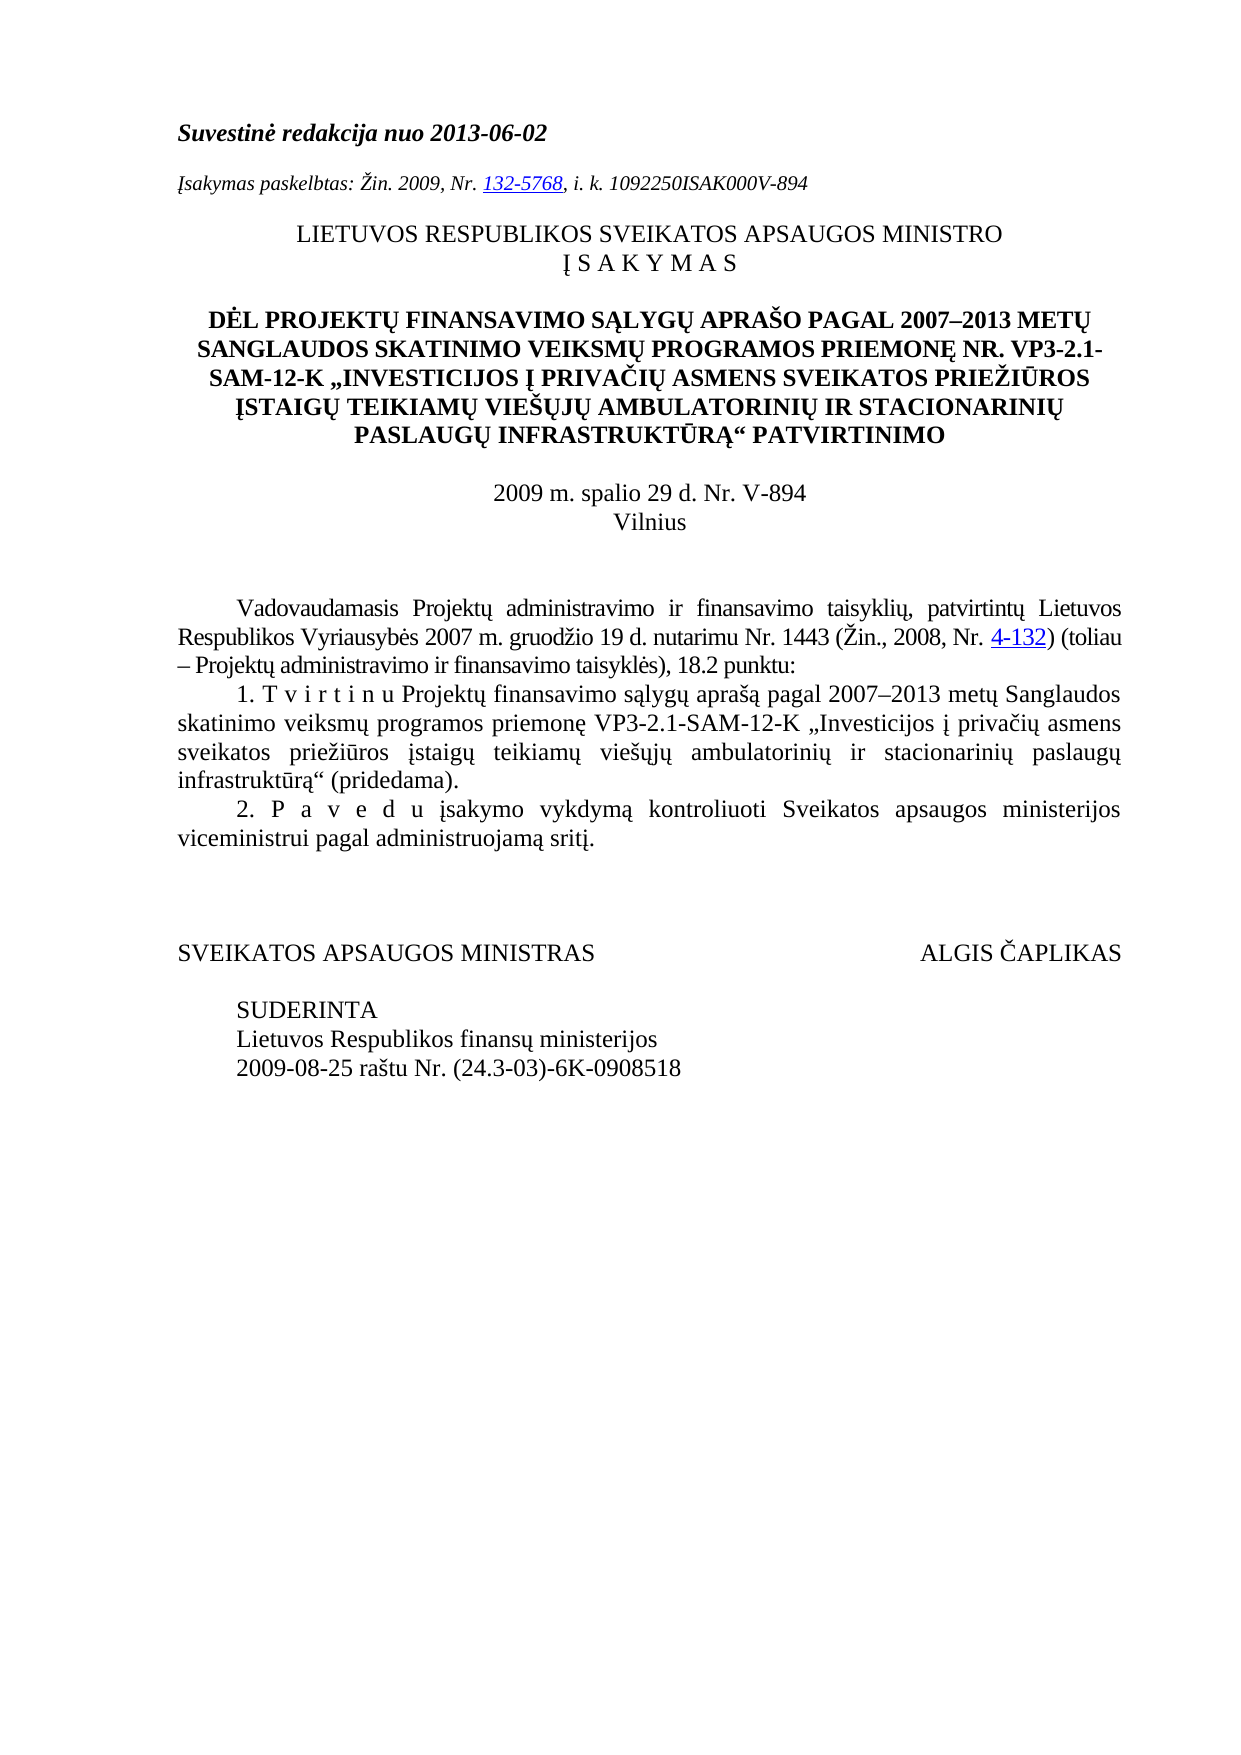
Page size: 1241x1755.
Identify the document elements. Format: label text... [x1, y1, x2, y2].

text Įsakymas paskelbtas: Žin. 2009, Nr. 132-5768, i. k. 1092250ISAK000V-894 [177, 171, 1122, 195]
text 2009-08-25 raštu Nr. (24.3-03)-6K-0908518 [177, 1053, 1122, 1082]
text Į S A K Y M A S [177, 248, 1122, 277]
text DĖL PROJEKTŲ FINANSAVIMO SĄLYGŲ APRAŠO PAGAL 2007–2013 METŲ SANGLAUDOS SKATINIMO VEIKSMŲ PROGRAMOS PRIEMONĘ Nr. VP3-2.1-SAM-12-K „INVESTICIJOS Į PRIVAČIŲ ASMENS SVEIKATOS PRIEŽIŪROS ĮSTAIGŲ TEIKIAMŲ VIEŠŲJŲ AMBULATORINIŲ IR STACIONARINIŲ PASLAUGŲ INFRASTRUKTŪRĄ“ PATVIRTINIMO [177, 305, 1122, 449]
text 1. T v i r t i n u Projektų finansavimo sąlygų aprašą pagal 2007–2013 metų Sanglaudos skatinimo veiksmų programos priemonę VP3-2.1-SAM-12-K „Investicijos į privačių asmens sveikatos priežiūros įstaigų teikiamų viešųjų ambulatorinių ir stacionarinių paslaugų infrastruktūrą“ (pridedama). [177, 679, 1122, 794]
text Suvestinė redakcija nuo 2013-06-02 [177, 118, 1122, 147]
text 2. P a v e d u įsakymo vykdymą kontroliuoti Sveikatos apsaugos ministerijos viceministrui pagal administruojamą sritį. [177, 794, 1122, 852]
text Vilnius [177, 507, 1122, 535]
text SVEIKATOS APSAUGOS MINISTRAS ALGIS ČAPLIKAS [177, 938, 1122, 967]
text Vadovaudamasis Projektų administravimo ir finansavimo taisyklių, patvirtintų Lietuvos Respublikos Vyriausybės 2007 m. gruodžio 19 d. nutarimu Nr. 1443 (Žin., 2008, Nr. 4-132) (toliau – Projektų administravimo ir finansavimo taisyklės), 18.2 punktu: [177, 593, 1122, 679]
text 2009 m. spalio 29 d. Nr. V-894 [177, 478, 1122, 507]
text Lietuvos Respublikos finansų ministerijos [177, 1024, 1122, 1053]
text LIETUVOS RESPUBLIKOS SVEIKATOS APSAUGOS MINISTRO [177, 219, 1122, 248]
text SUDERINTA [177, 995, 1122, 1024]
